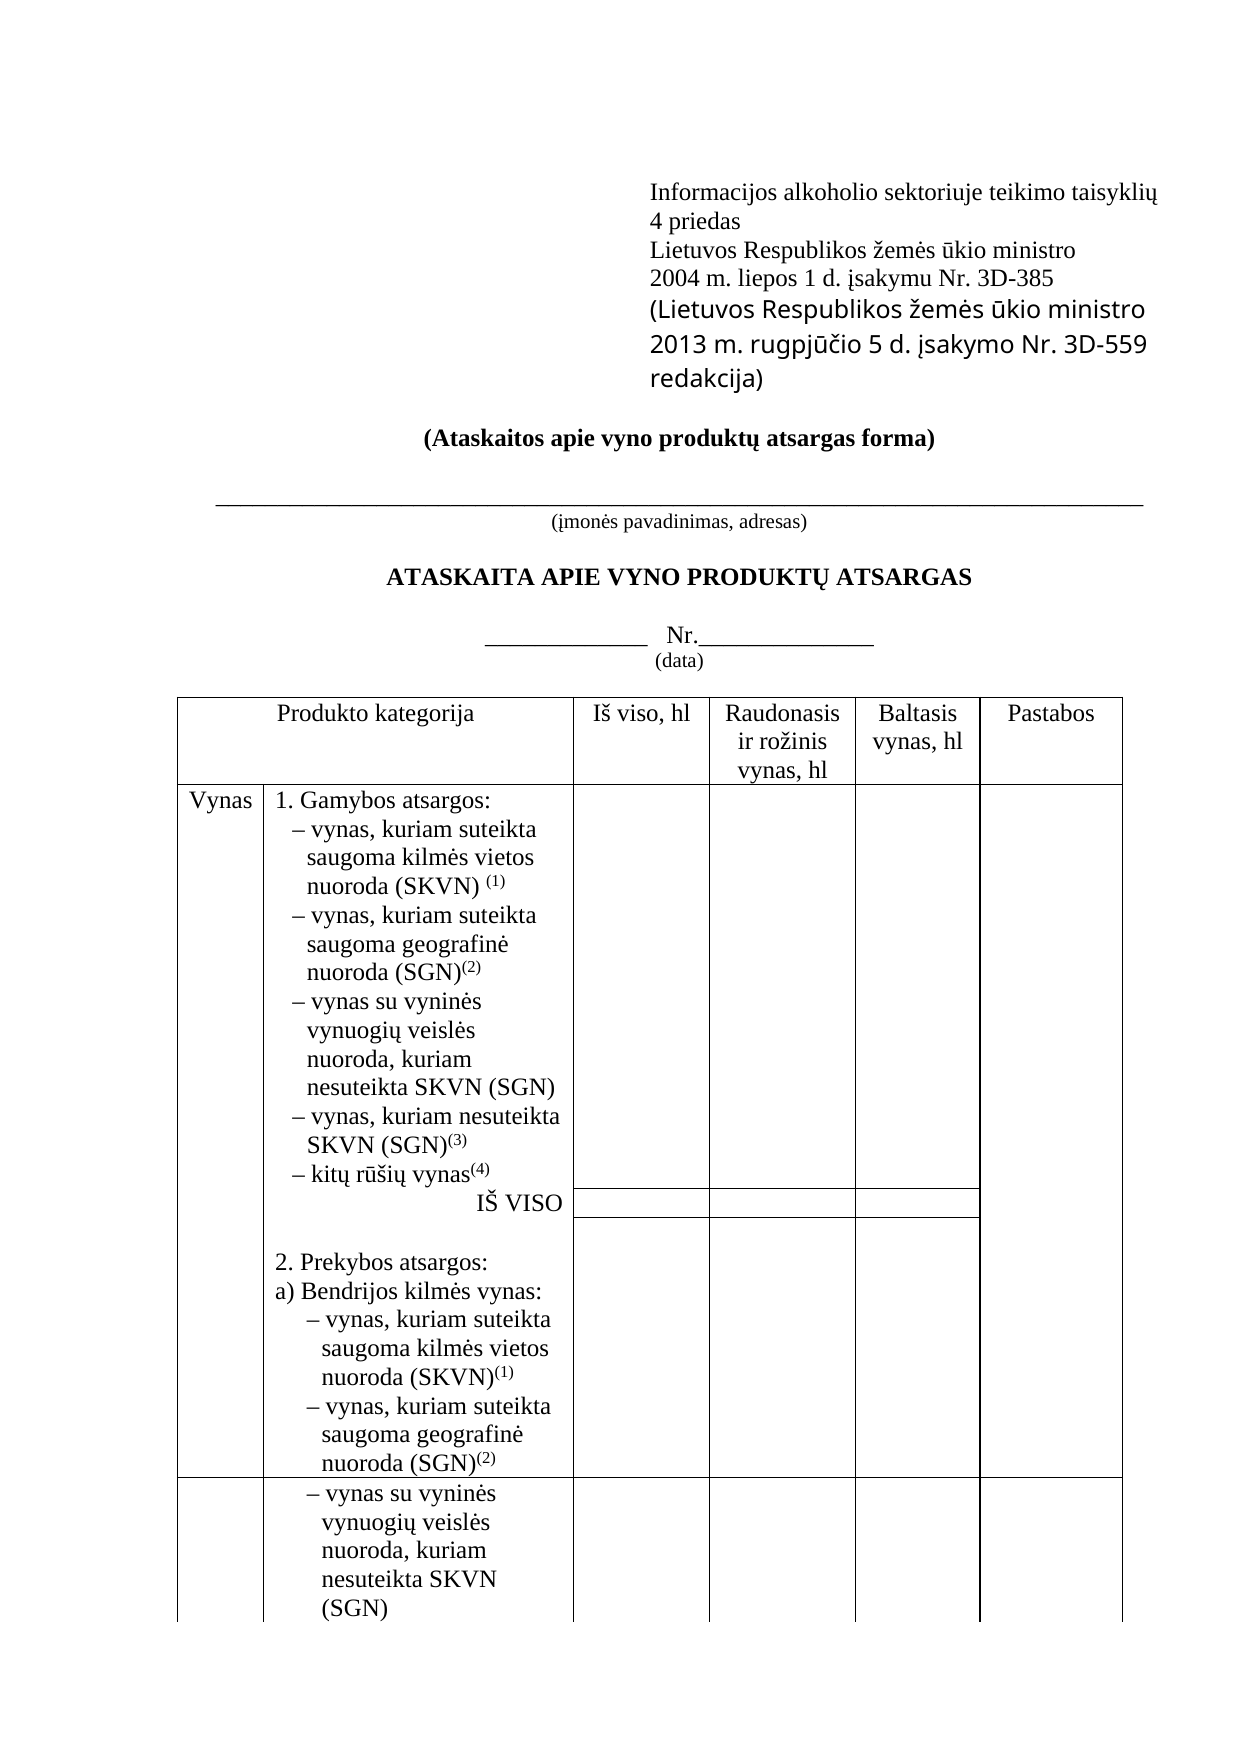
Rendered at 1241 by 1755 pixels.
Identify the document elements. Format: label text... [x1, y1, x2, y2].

table_cell [178, 1305, 263, 1391]
table_cell [710, 1478, 855, 1622]
table_cell [856, 1478, 979, 1622]
table_cell [574, 1478, 709, 1622]
text redakcija) [649, 360, 1181, 394]
table_cell [856, 1218, 979, 1247]
table_cell [574, 1218, 709, 1247]
table_cell – vynas, kuriam nesuteikta SKVN (SGN)(3) [264, 1101, 573, 1159]
table_cell [710, 1218, 855, 1247]
text _ [177, 481, 1181, 509]
table_cell [574, 1189, 709, 1217]
table_cell [710, 1159, 855, 1187]
table_cell [856, 986, 979, 1101]
table_cell IŠ VISO [264, 1188, 573, 1217]
table_cell [856, 785, 979, 814]
table_cell [178, 814, 263, 900]
table_cell [856, 1159, 979, 1187]
table_cell [856, 1305, 979, 1391]
text Ataskaita APIE VYNO PRODUKTŲ ATSARGAS [177, 562, 1181, 591]
table_cell [178, 900, 263, 986]
table_cell [178, 1391, 263, 1477]
table_cell 2. Prekybos atsargos: [264, 1247, 573, 1276]
table_header Baltasis vynas, hl [856, 698, 979, 784]
table_cell [178, 1478, 263, 1622]
table_cell [856, 1101, 979, 1159]
table_cell [178, 1101, 263, 1159]
table_cell [710, 785, 855, 814]
table_header Iš viso, hl [574, 698, 709, 784]
table_cell [981, 1247, 1122, 1276]
table_cell [178, 1217, 263, 1247]
table_cell [856, 1391, 979, 1477]
table_cell [981, 1391, 1122, 1477]
table_cell [710, 986, 855, 1101]
table_cell [856, 1247, 979, 1276]
table_cell – vynas, kuriam suteikta saugoma kilmės vietos nuoroda (SKVN) (1) [264, 814, 573, 900]
table_cell [710, 814, 855, 900]
table_cell [574, 814, 709, 900]
table_cell [710, 1189, 855, 1217]
table_cell [856, 1189, 979, 1217]
table_cell [574, 1276, 709, 1304]
text Informacijos alkoholio sektoriuje teikimo taisyklių [649, 177, 1181, 206]
table_cell [981, 1217, 1122, 1247]
table_cell [981, 785, 1122, 814]
table_cell [981, 1159, 1122, 1187]
table_cell a) Bendrijos kilmės vynas: [264, 1276, 573, 1304]
table_cell [574, 1305, 709, 1391]
table_cell [710, 1247, 855, 1276]
table_cell [856, 900, 979, 986]
text 4 priedas [649, 206, 1181, 235]
table_cell [981, 1305, 1122, 1391]
table_cell [710, 1276, 855, 1304]
text (Lietuvos Respublikos žemės ūkio ministro [649, 292, 1181, 326]
table_cell – vynas, kuriam suteikta saugoma geografinė nuoroda (SGN)(2) [264, 900, 573, 986]
table_cell [856, 1276, 979, 1304]
table_header Pastabos [981, 698, 1122, 784]
table_cell [264, 1217, 573, 1247]
text (data) [177, 648, 1181, 672]
table_cell [981, 986, 1122, 1101]
table_cell [981, 900, 1122, 986]
table_cell [710, 1305, 855, 1391]
table_cell [178, 1188, 263, 1217]
table_cell – kitų rūšių vynas(4) [264, 1159, 573, 1187]
text 2013 m. rugpjūčio 5 d. įsakymo Nr. 3D-559 [649, 326, 1181, 360]
text (įmonės pavadinimas, adresas) [177, 509, 1181, 533]
text Lietuvos Respublikos žemės ūkio ministro [649, 235, 1181, 263]
table_cell [574, 986, 709, 1101]
table_cell [981, 1188, 1122, 1217]
table_header Raudonasis ir rožinis vynas, hl [710, 698, 855, 784]
table_cell [574, 1247, 709, 1276]
table_cell [710, 1101, 855, 1159]
table_cell [710, 900, 855, 986]
table_cell [574, 1101, 709, 1159]
table_cell [574, 1391, 709, 1477]
table_cell [178, 1247, 263, 1276]
table_cell [981, 1101, 1122, 1159]
text _____________ Nr.______________ [177, 620, 1181, 648]
table_cell [574, 1159, 709, 1187]
text 2004 m. liepos 1 d. įsakymu Nr. 3D-385 [649, 263, 1181, 292]
table_cell [178, 1159, 263, 1187]
table_cell Vynas [178, 785, 263, 814]
table_cell [710, 1391, 855, 1477]
table_cell – vynas su vyninės vynuogių veislės nuoroda, kuriam nesuteikta SKVN (SGN) [264, 1478, 573, 1622]
table_cell – vynas, kuriam suteikta saugoma kilmės vietos nuoroda (SKVN)(1) [264, 1305, 573, 1391]
table_cell [981, 1276, 1122, 1304]
text (Ataskaitos apie vyno produktų atsargas forma) [177, 423, 1181, 452]
table_cell [178, 1276, 263, 1304]
table_cell [981, 1478, 1122, 1622]
table_header Produkto kategorija [178, 698, 573, 784]
table_cell [574, 900, 709, 986]
table_cell [981, 814, 1122, 900]
table_cell 1. Gamybos atsargos: [264, 785, 573, 814]
table_cell – vynas su vyninės vynuogių veislės nuoroda, kuriam nesuteikta SKVN (SGN) [264, 986, 573, 1101]
table_cell – vynas, kuriam suteikta saugoma geografinė nuoroda (SGN)(2) [264, 1391, 573, 1477]
table_cell [856, 814, 979, 900]
table_cell [574, 785, 709, 814]
table_cell [178, 986, 263, 1101]
